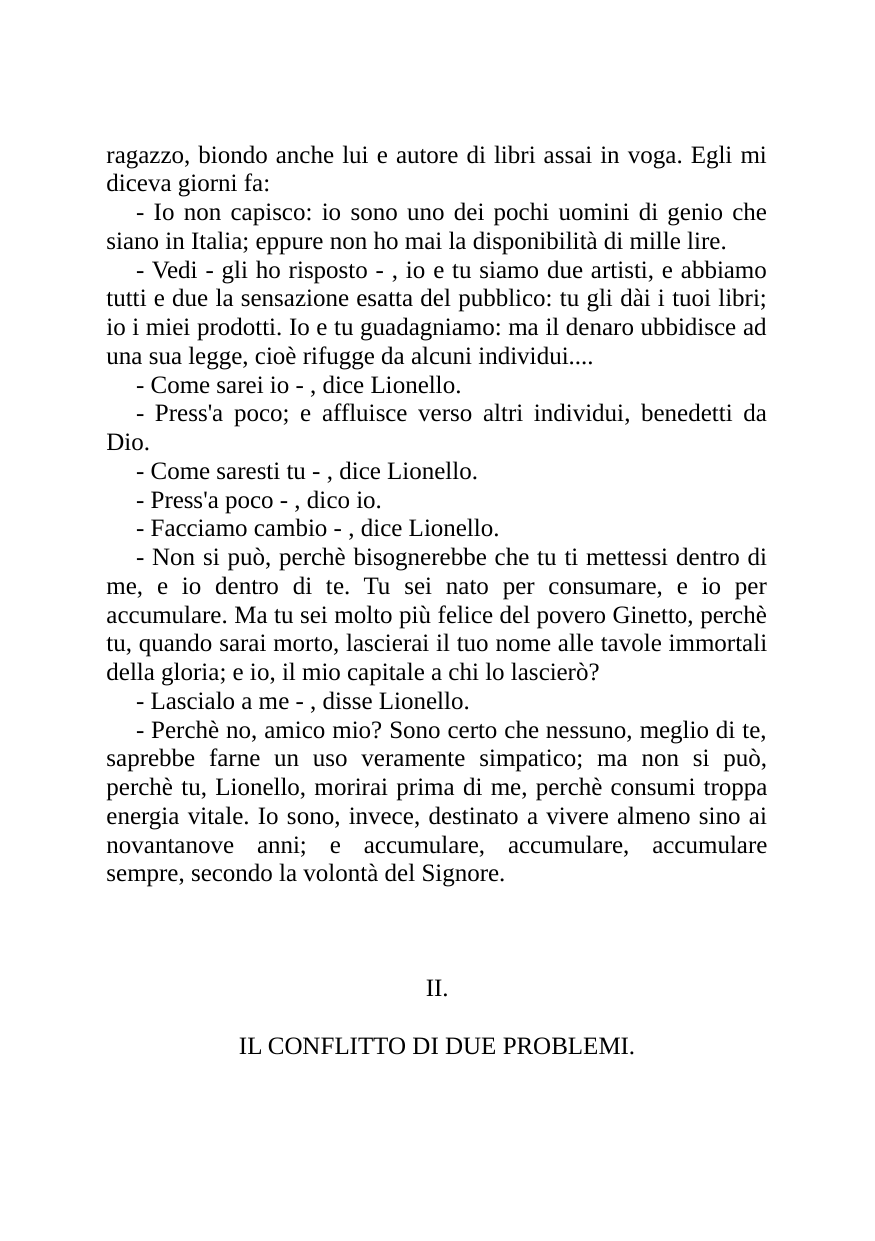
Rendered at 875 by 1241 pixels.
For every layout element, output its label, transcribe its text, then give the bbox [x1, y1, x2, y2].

text IL CONFLITTO DI DUE PROBLEMI. [106, 1031, 768, 1060]
text - Come saresti tu - , dice Lionello. [106, 456, 768, 485]
text - Io non capisco: io sono uno dei pochi uomini di genio che siano in Italia; eppure non ho mai la disponibilità di mille lire. [106, 197, 768, 255]
text - Press'a poco - , dico io. [106, 485, 768, 513]
text ragazzo, biondo anche lui e autore di libri assai in voga. Egli mi diceva giorni fa: [106, 140, 768, 197]
text - Vedi - gli ho risposto - , io e tu siamo due artisti, e abbiamo tutti e due la sensazione esatta del pubblico: tu gli dài i tuoi libri; io i miei prodotti. Io e tu guadagniamo: ma il denaro ubbidisce ad una sua legge, cioè rifugge da alcuni individui.... [106, 255, 768, 370]
text - Perchè no, amico mio? Sono certo che nessuno, meglio di te, saprebbe farne un uso veramente simpatico; ma non si può, perchè tu, Lionello, morirai prima di me, perchè consumi troppa energia vitale. Io sono, invece, destinato a vivere almeno sino ai novantanove anni; e accumulare, accumulare, accumulare sempre, secondo la volontà del Signore. [106, 715, 768, 887]
text - Facciamo cambio - , dice Lionello. [106, 513, 768, 542]
text II. [106, 973, 768, 1002]
text - Come sarei io - , dice Lionello. [106, 370, 768, 398]
text - Non si può, perchè bisognerebbe che tu ti mettessi dentro di me, e io dentro di te. Tu sei nato per consumare, e io per accumulare. Ma tu sei molto più felice del povero Ginetto, perchè tu, quando sarai morto, lascierai il tuo nome alle tavole immortali della gloria; e io, il mio capitale a chi lo lascierò? [106, 542, 768, 686]
text - Press'a poco; e affluisce verso altri individui, benedetti da Dio. [106, 398, 768, 456]
text - Lascialo a me - , disse Lionello. [106, 686, 768, 715]
